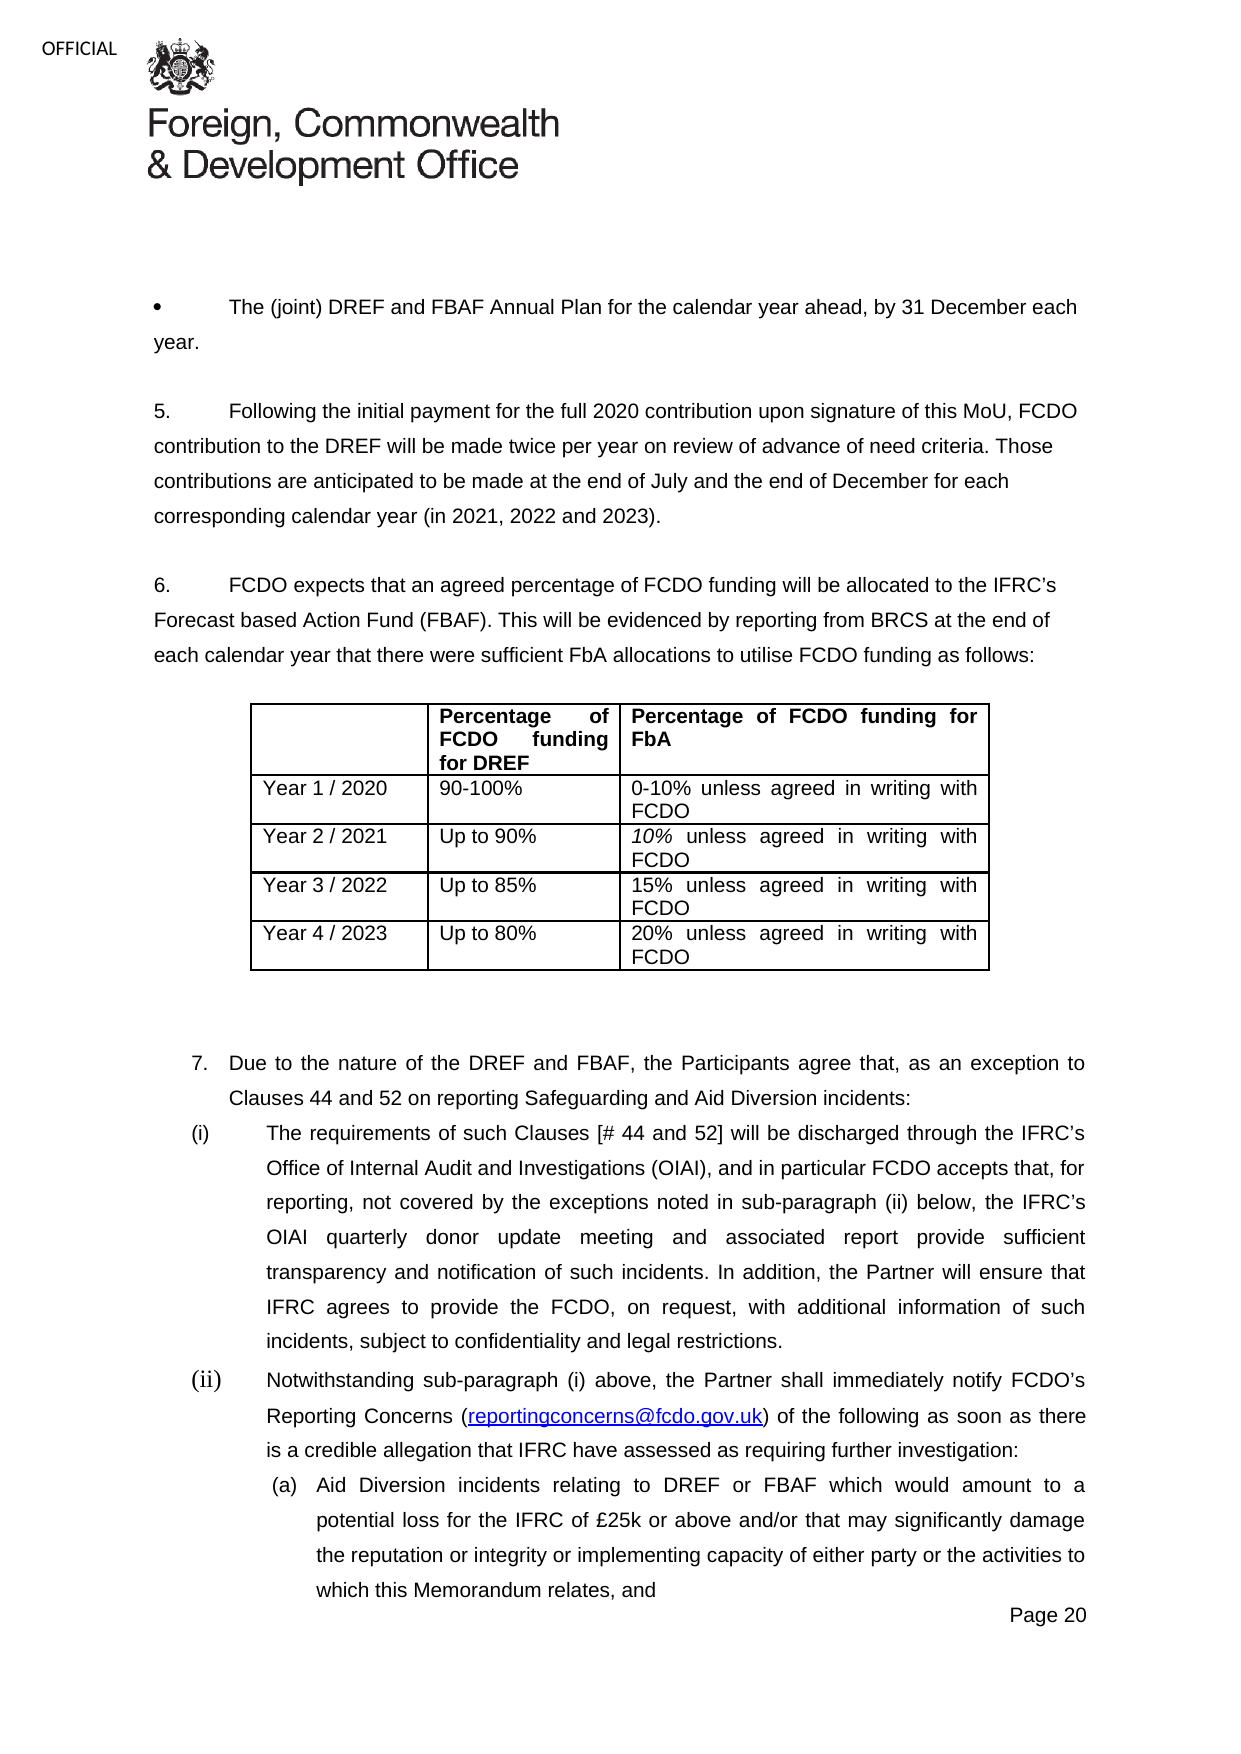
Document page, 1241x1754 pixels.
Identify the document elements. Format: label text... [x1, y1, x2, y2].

picture [146, 37, 559, 186]
table_cell 20% unless agreed in writing with FCDO [621, 922, 988, 968]
table_cell Year 4 / 2023 [252, 922, 427, 968]
table_cell Up to 85% [429, 874, 619, 920]
table_cell Up to 80% [429, 922, 619, 968]
table_cell 0-10% unless agreed in writing with FCDO [621, 776, 988, 823]
table_cell Year 1 / 2020 [252, 776, 427, 823]
list The (joint) DREF and FBAF Annual Plan for the calendar year ahead, by 31 December each year. [153, 295, 1087, 353]
list Notwithstanding sub-paragraph (i) above, the Partner shall immediately notify FCDO’s Reporting Concerns (reportingconcerns@fcdo.gov.uk) of the following as soon as there is a credible allegation that IFRC have assessed as requiring further investigation: [191, 1365, 1087, 1462]
list Due to the nature of the DREF and FBAF, the Participants agree that, as an exception to Clauses 44 and 52 on reporting Safeguarding and Aid Diversion incidents: [191, 1052, 1087, 1110]
table_cell 15% unless agreed in writing with FCDO [621, 874, 988, 920]
table_cell 10% unless agreed in writing with FCDO [621, 825, 988, 871]
table_cell Year 3 / 2022 [252, 874, 427, 920]
table_cell Year 2 / 2021 [252, 825, 427, 871]
table_cell 90-100% [429, 776, 619, 823]
list The requirements of such Clauses [# 44 and 52] will be discharged through the IFRC’s Office of Internal Audit and Investigations (OIAI), and in particular FCDO accepts that, for reporting, not covered by the exceptions noted in sub-paragraph (ii) below, the IFRC’s OIAI quarterly donor update meeting and associated report provide sufficient transparency and notification of such incidents. In addition, the Partner will ensure that IFRC agrees to provide the FCDO, on request, with additional information of such incidents, subject to confidentiality and legal restrictions. [191, 1121, 1087, 1353]
table_cell Up to 90% [429, 825, 619, 871]
list Following the initial payment for the full 2020 contribution upon signature of this MoU, FCDO contribution to the DREF will be made twice per year on review of advance of need criteria. Those contributions are anticipated to be made at the end of July and the end of December for each corresponding calendar year (in 2021, 2022 and 2023). [153, 400, 1087, 527]
table_header Percentage of FCDO funding for DREF [429, 705, 619, 774]
list Aid Diversion incidents relating to DREF or FBAF which would amount to a potential loss for the IFRC of £25k or above and/or that may significantly damage the reputation or integrity or implementing capacity of either party or the activities to which this Memorandum relates, and [272, 1474, 1087, 1601]
table_header [252, 705, 427, 774]
list FCDO expects that an agreed percentage of FCDO funding will be allocated to the IFRC’s Forecast based Action Fund (FBAF). This will be evidenced by reporting from BRCS at the end of each calendar year that there were sufficient FbA allocations to utilise FCDO funding as follows: [153, 574, 1087, 667]
table_header Percentage of FCDO funding for FbA [621, 705, 988, 774]
